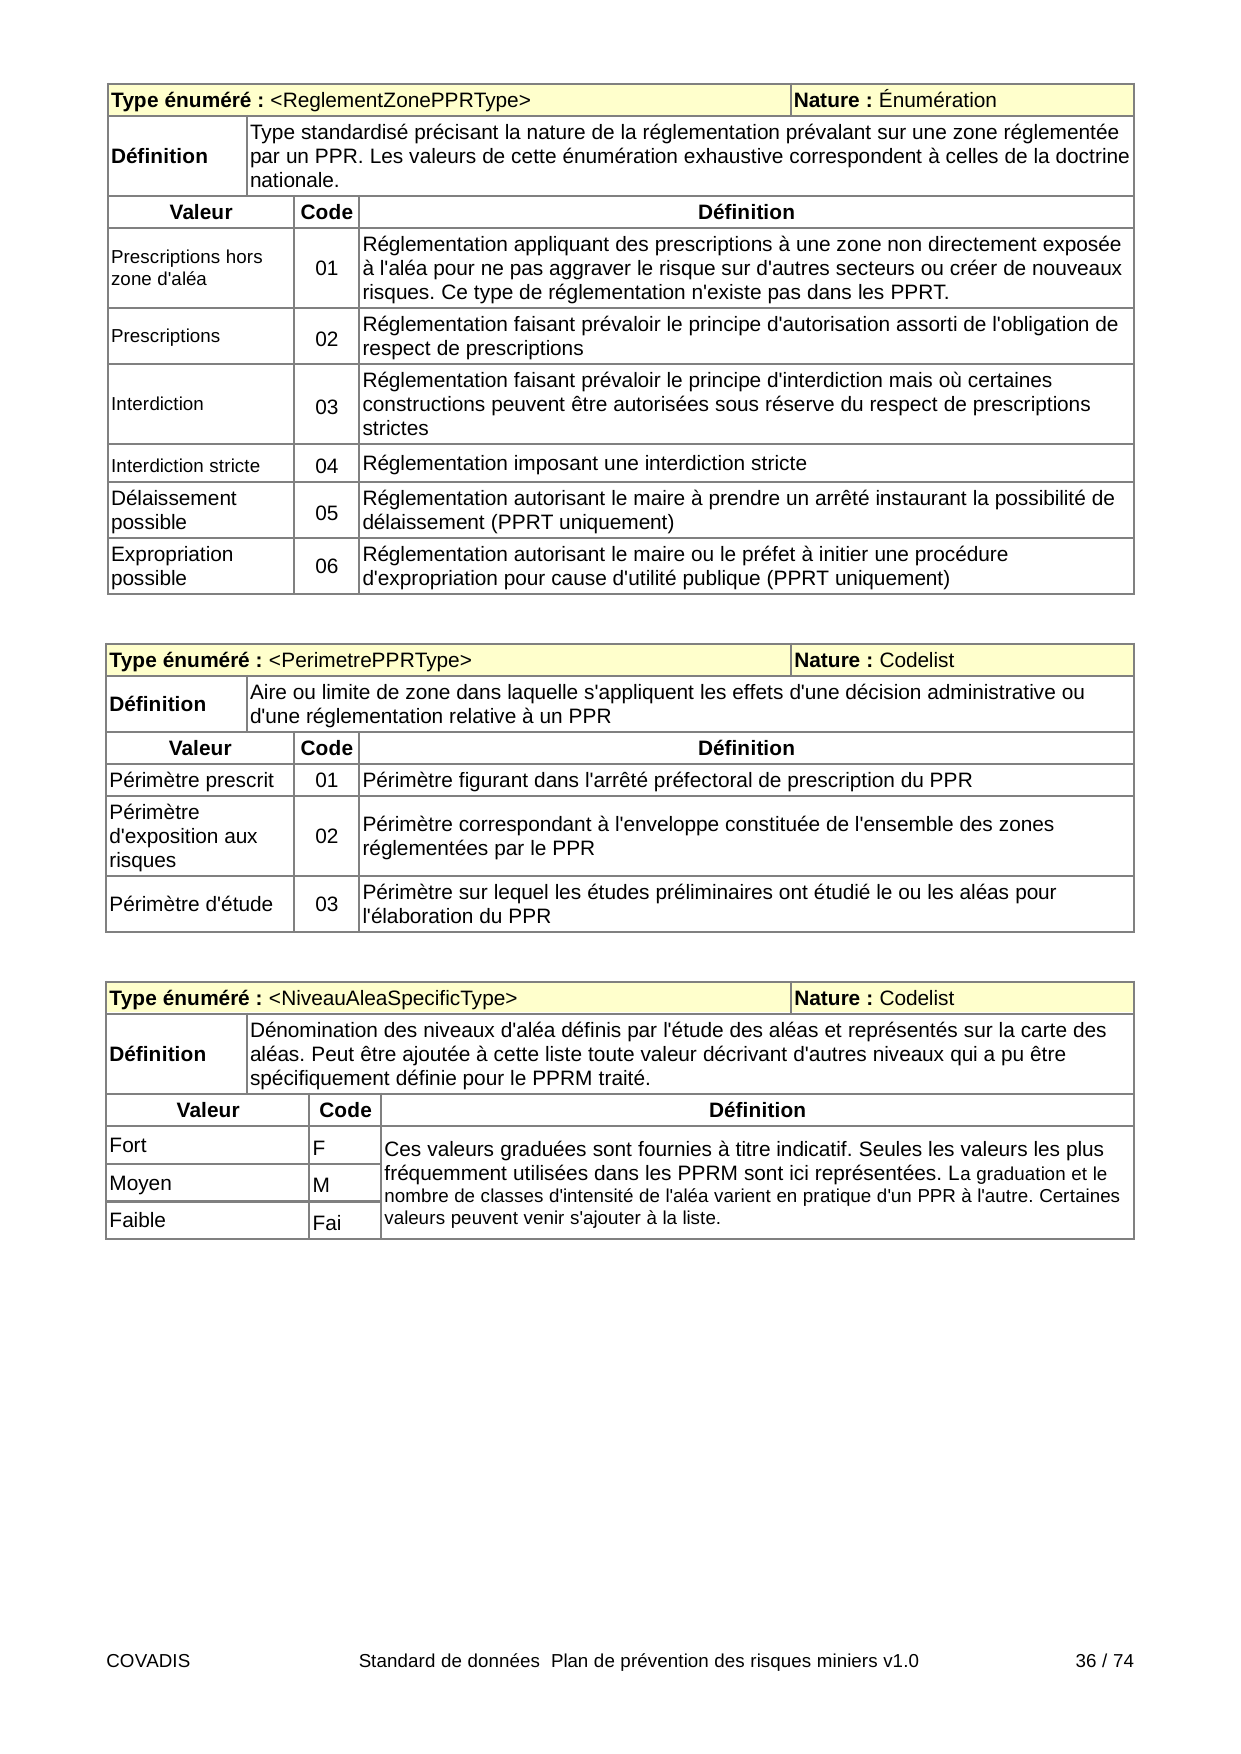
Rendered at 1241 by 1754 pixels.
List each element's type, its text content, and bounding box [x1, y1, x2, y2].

table_cell Dénomination des niveaux d'aléa définis par l'étude des aléas et représentés sur la carte des aléas. Peut être ajoutée à cette liste toute valeur décrivant d'autres niveaux qui a pu être spécifiquement définie pour le PPRM traité. [248, 1015, 1133, 1093]
table_cell Périmètre d'exposition aux risques [107, 797, 293, 875]
table_cell 02 [295, 797, 358, 875]
table_cell Prescriptions hors zone d'aléa [109, 229, 293, 307]
table_cell Réglementation autorisant le maire à prendre un arrêté instaurant la possibilité de délaissement (PPRT uniquement) [360, 483, 1133, 537]
table_cell Interdiction [109, 365, 293, 443]
table_cell Valeur [109, 197, 293, 227]
table_cell Délaissement possible [109, 483, 293, 537]
table_cell 03 [295, 877, 358, 931]
table_cell Expropriation possible [109, 539, 293, 593]
table_cell Périmètre figurant dans l'arrêté préfectoral de prescription du PPR [360, 765, 1133, 795]
table_cell Code [295, 733, 358, 763]
table_cell Aire ou limite de zone dans laquelle s'appliquent les effets d'une décision administrative ou d'une réglementation relative à un PPR [248, 677, 1133, 731]
table_cell 05 [295, 483, 358, 537]
table_cell 01 [295, 229, 358, 307]
table_cell 02 [295, 309, 358, 363]
table_cell 01 [295, 765, 358, 795]
table_cell Définition [360, 197, 1133, 227]
table_cell Prescriptions [109, 309, 293, 363]
table_header Type énuméré : <ReglementZonePPRType> [109, 85, 790, 115]
table_header Type énuméré : <NiveauAleaSpecificType> [107, 983, 790, 1012]
table_cell Réglementation faisant prévaloir le principe d'autorisation assorti de l'obligation de respect de prescriptions [360, 309, 1133, 363]
table_cell Périmètre d'étude [107, 877, 293, 931]
table_header Nature : Énumération [792, 85, 1133, 115]
table_cell Type standardisé précisant la nature de la réglementation prévalant sur une zone réglementée par un PPR. Les valeurs de cette énumération exhaustive correspondent à celles de la doctrine nationale. [248, 117, 1133, 195]
table_cell Définition [109, 117, 246, 195]
table_cell Réglementation autorisant le maire ou le préfet à initier une procédure d'expropriation pour cause d'utilité publique (PPRT uniquement) [360, 539, 1133, 593]
table_cell Périmètre sur lequel les études préliminaires ont étudié le ou les aléas pour l'élaboration du PPR [360, 877, 1133, 931]
table_cell Faible [107, 1203, 308, 1238]
table_cell Code [295, 197, 358, 227]
table_cell Ces valeurs graduées sont fournies à titre indicatif. Seules les valeurs les plus fréquemment utilisées dans les PPRM sont ici représentées. La graduation et le nombre de classes d'intensité de l'aléa varient en pratique d'un PPR à l'autre. Certaines valeurs peuvent venir s'ajouter à la liste. [382, 1127, 1133, 1238]
table_cell Définition [107, 1015, 246, 1093]
table_cell Fai [310, 1203, 380, 1238]
table_cell Valeur [107, 733, 293, 763]
table_cell F [310, 1127, 380, 1162]
table_header Nature : Codelist [792, 645, 1133, 675]
table_cell Code [310, 1095, 380, 1124]
table_cell Réglementation imposant une interdiction stricte [360, 445, 1133, 481]
table_cell M [310, 1165, 380, 1200]
table_cell Réglementation faisant prévaloir le principe d'interdiction mais où certaines constructions peuvent être autorisées sous réserve du respect de prescriptions strictes [360, 365, 1133, 443]
table_header Type énuméré : <PerimetrePPRType> [107, 645, 790, 675]
table_header Nature : Codelist [792, 983, 1133, 1012]
table_cell Définition [360, 733, 1133, 763]
table_cell Moyen [107, 1165, 308, 1200]
table_cell Valeur [107, 1095, 308, 1124]
table_cell 06 [295, 539, 358, 593]
table_cell Interdiction stricte [109, 445, 293, 481]
table_cell Périmètre prescrit [107, 765, 293, 795]
table_cell Définition [382, 1095, 1133, 1124]
table_cell Périmètre correspondant à l'enveloppe constituée de l'ensemble des zones réglementées par le PPR [360, 797, 1133, 875]
table_cell Définition [107, 677, 246, 731]
table_cell Fort [107, 1127, 308, 1162]
table_cell 04 [295, 445, 358, 481]
table_cell Réglementation appliquant des prescriptions à une zone non directement exposée à l'aléa pour ne pas aggraver le risque sur d'autres secteurs ou créer de nouveaux risques. Ce type de réglementation n'existe pas dans les PPRT. [360, 229, 1133, 307]
table_cell 03 [295, 365, 358, 443]
